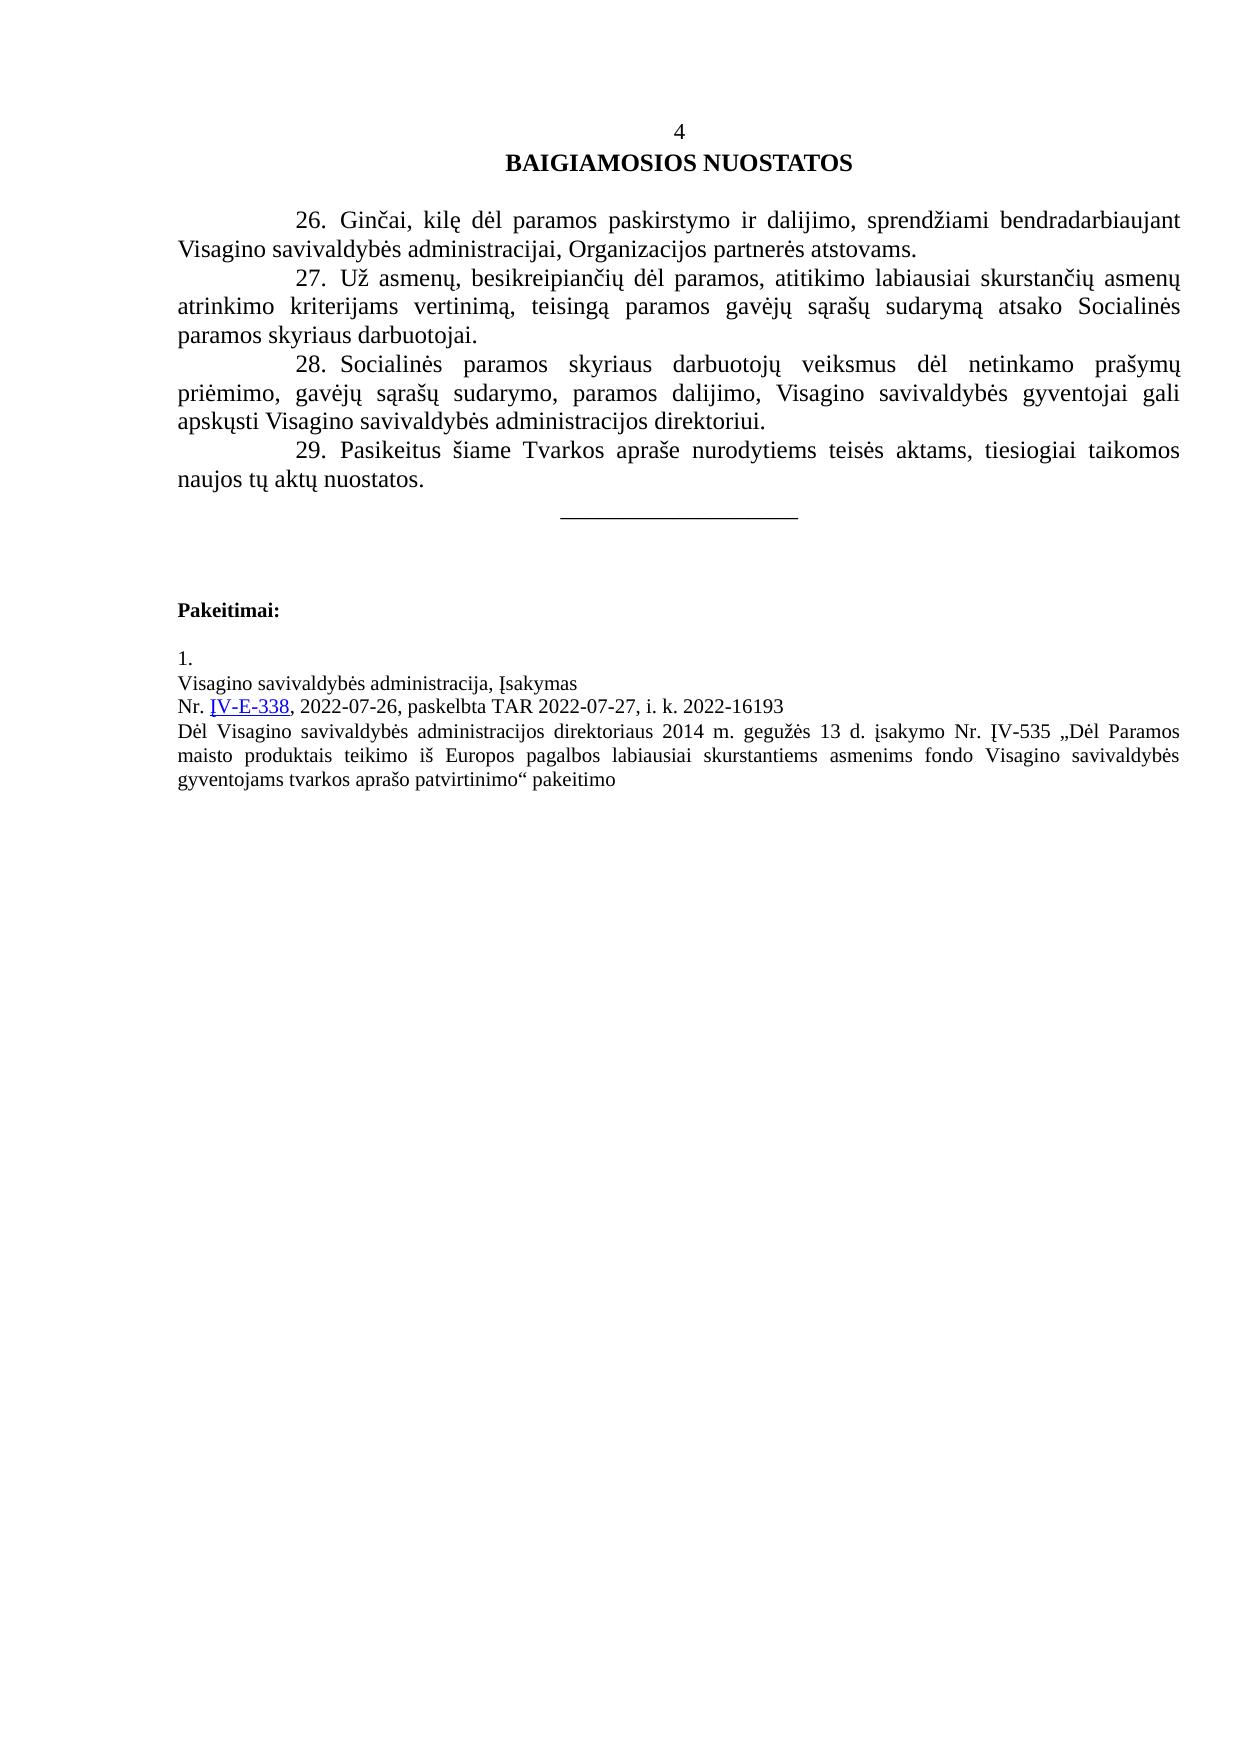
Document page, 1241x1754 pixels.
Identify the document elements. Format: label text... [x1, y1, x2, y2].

text Dėl Visagino savivaldybės administracijos direktoriaus 2014 m. gegužės 13 d. įsakymo Nr. ĮV-535 „Dėl Paramos maisto produktais teikimo iš Europos pagalbos labiausiai skurstantiems asmenims fondo Visagino savivaldybės gyventojams tvarkos aprašo patvirtinimo“ pakeitimo [177, 718, 1181, 791]
text Visagino savivaldybės administracija, Įsakymas [177, 670, 1181, 694]
text BAIGIAMOSIOS NUOSTATOS [177, 148, 1181, 176]
text 28. Socialinės paramos skyriaus darbuotojų veiksmus dėl netinkamo prašymų priėmimo, gavėjų sąrašų sudarymo, paramos dalijimo, Visagino savivaldybės gyventojai gali apskųsti Visagino savivaldybės administracijos direktoriui. [177, 349, 1181, 435]
text 1. [177, 646, 1181, 670]
text Pakeitimai: [177, 598, 1181, 622]
text 27. Už asmenų, besikreipiančių dėl paramos, atitikimo labiausiai skurstančių asmenų atrinkimo kriterijams vertinimą, teisingą paramos gavėjų sąrašų sudarymą atsako Socialinės paramos skyriaus darbuotojai. [177, 263, 1181, 349]
text 29. Pasikeitus šiame Tvarkos apraše nurodytiems teisės aktams, tiesiogiai taikomos naujos tų aktų nuostatos. [177, 435, 1181, 493]
text 26. Ginčai, kilę dėl paramos paskirstymo ir dalijimo, sprendžiami bendradarbiaujant Visagino savivaldybės administracijai, Organizacijos partnerės atstovams. [177, 205, 1181, 263]
text Nr. ĮV-E-338, 2022-07-26, paskelbta TAR 2022-07-27, i. k. 2022-16193 [177, 694, 1181, 718]
text ___________________ [177, 493, 1181, 521]
